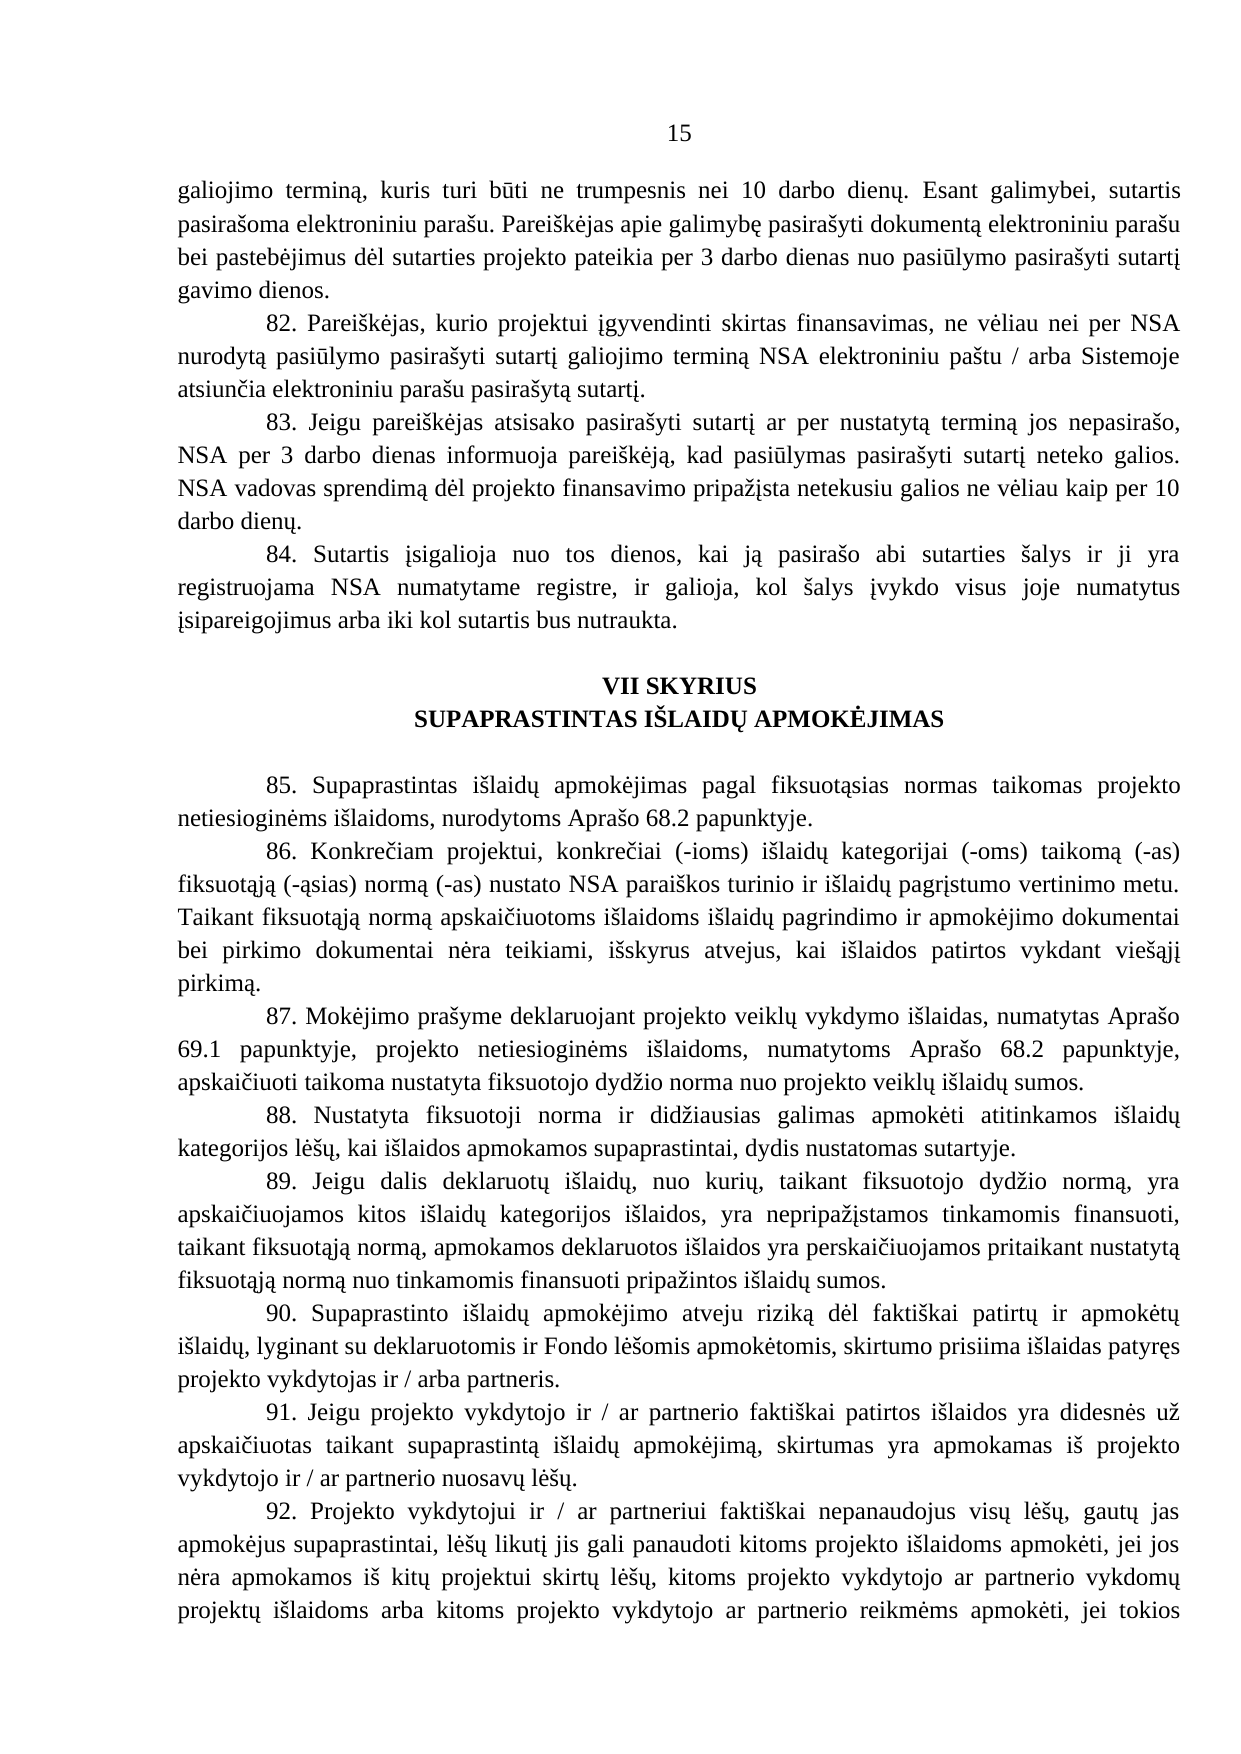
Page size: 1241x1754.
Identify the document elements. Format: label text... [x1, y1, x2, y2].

text 91. Jeigu projekto vykdytojo ir / ar partnerio faktiškai patirtos išlaidos yra didesnės už apskaičiuotas taikant supaprastintą išlaidų apmokėjimą, skirtumas yra apmokamas iš projekto vykdytojo ir / ar partnerio nuosavų lėšų. [177, 1397, 1181, 1492]
text galiojimo terminą, kuris turi būti ne trumpesnis nei 10 darbo dienų. Esant galimybei, sutartis pasirašoma elektroniniu parašu. Pareiškėjas apie galimybę pasirašyti dokumentą elektroniniu parašu bei pastebėjimus dėl sutarties projekto pateikia per 3 darbo dienas nuo pasiūlymo pasirašyti sutartį gavimo dienos. [177, 176, 1181, 303]
text VII SKYRIUS [177, 671, 1181, 700]
text 83. Jeigu pareiškėjas atsisako pasirašyti sutartį ar per nustatytą terminą jos nepasirašo, NSA per 3 darbo dienas informuoja pareiškėją, kad pasiūlymas pasirašyti sutartį neteko galios. NSA vadovas sprendimą dėl projekto finansavimo pripažįsta netekusiu galios ne vėliau kaip per 10 darbo dienų. [177, 407, 1181, 534]
text 86. Konkrečiam projektui, konkrečiai (-ioms) išlaidų kategorijai (-oms) taikomą (-as) fiksuotąją (-ąsias) normą (-as) nustato NSA paraiškos turinio ir išlaidų pagrįstumo vertinimo metu. Taikant fiksuotąją normą apskaičiuotoms išlaidoms išlaidų pagrindimo ir apmokėjimo dokumentai bei pirkimo dokumentai nėra teikiami, išskyrus atvejus, kai išlaidos patirtos vykdant viešąjį pirkimą. [177, 836, 1181, 997]
text 90. Supaprastinto išlaidų apmokėjimo atveju riziką dėl faktiškai patirtų ir apmokėtų išlaidų, lyginant su deklaruotomis ir Fondo lėšomis apmokėtomis, skirtumo prisiima išlaidas patyręs projekto vykdytojas ir / arba partneris. [177, 1298, 1181, 1393]
text 92. Projekto vykdytojui ir / ar partneriui faktiškai nepanaudojus visų lėšų, gautų jas apmokėjus supaprastintai, lėšų likutį jis gali panaudoti kitoms projekto išlaidoms apmokėti, jei jos nėra apmokamos iš kitų projektui skirtų lėšų, kitoms projekto vykdytojo ar partnerio vykdomų projektų išlaidoms arba kitoms projekto vykdytojo ar partnerio reikmėms apmokėti, jei tokios [177, 1496, 1181, 1624]
text SUPAPRASTINTAS IŠLAIDŲ APMOKĖJIMAS [177, 704, 1181, 733]
text 84. Sutartis įsigalioja nuo tos dienos, kai ją pasirašo abi sutarties šalys ir ji yra registruojama NSA numatytame registre, ir galioja, kol šalys įvykdo visus joje numatytus įsipareigojimus arba iki kol sutartis bus nutraukta. [177, 539, 1181, 634]
text 87. Mokėjimo prašyme deklaruojant projekto veiklų vykdymo išlaidas, numatytas Aprašo 69.1 papunktyje, projekto netiesioginėms išlaidoms, numatytoms Aprašo 68.2 papunktyje, apskaičiuoti taikoma nustatyta fiksuotojo dydžio norma nuo projekto veiklų išlaidų sumos. [177, 1001, 1181, 1096]
text 82. Pareiškėjas, kurio projektui įgyvendinti skirtas finansavimas, ne vėliau nei per NSA nurodytą pasiūlymo pasirašyti sutartį galiojimo terminą NSA elektroniniu paštu / arba Sistemoje atsiunčia elektroniniu parašu pasirašytą sutartį. [177, 308, 1181, 402]
text 85. Supaprastintas išlaidų apmokėjimas pagal fiksuotąsias normas taikomas projekto netiesioginėms išlaidoms, nurodytoms Aprašo 68.2 papunktyje. [177, 770, 1181, 832]
text 88. Nustatyta fiksuotoji norma ir didžiausias galimas apmokėti atitinkamos išlaidų kategorijos lėšų, kai išlaidos apmokamos supaprastintai, dydis nustatomas sutartyje. [177, 1100, 1181, 1162]
text 89. Jeigu dalis deklaruotų išlaidų, nuo kurių, taikant fiksuotojo dydžio normą, yra apskaičiuojamos kitos išlaidų kategorijos išlaidos, yra nepripažįstamos tinkamomis finansuoti, taikant fiksuotąją normą, apmokamos deklaruotos išlaidos yra perskaičiuojamos pritaikant nustatytą fiksuotąją normą nuo tinkamomis finansuoti pripažintos išlaidų sumos. [177, 1166, 1181, 1294]
